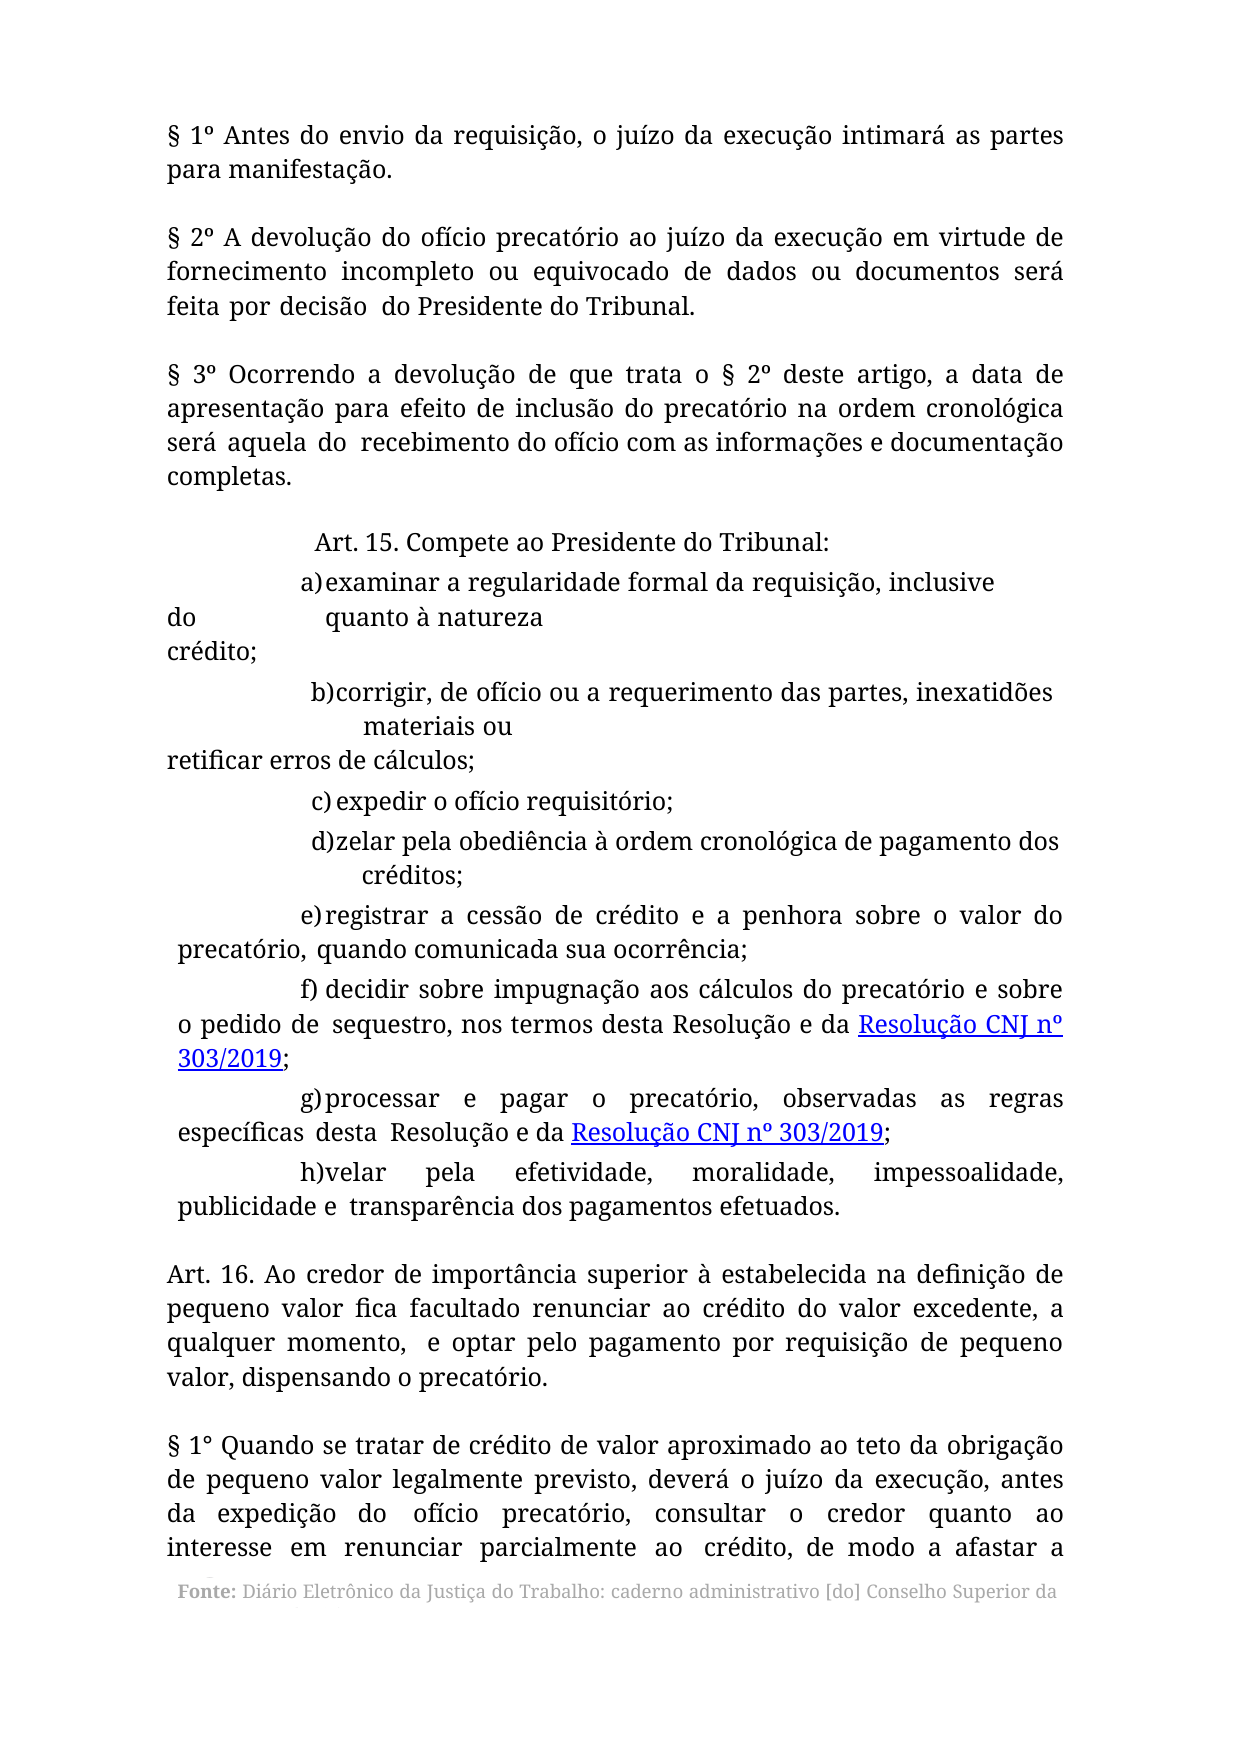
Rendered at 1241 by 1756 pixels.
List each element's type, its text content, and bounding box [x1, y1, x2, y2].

list corrigir, de ofício ou a requerimento das partes, inexatidões materiais ou [325, 675, 1076, 743]
text § 3º Ocorrendo a devolução de que trata o § 2º deste artigo, a data de apresentação para efeito de inclusão do precatório na ordem cronológica será aquela do recebimento do ofício com as informações e documentação completas. [167, 356, 1064, 492]
list processar e pagar o precatório, observadas as regras específicas desta Resolução e da Resolução CNJ nº 303/2019; [167, 1081, 1064, 1149]
text Art. 16. Ao credor de importância superior à estabelecida na definição de pequeno valor fica facultado renunciar ao crédito do valor excedente, a qualquer momento, e optar pelo pagamento por requisição de pequeno valor, dispensando o precatório. [167, 1257, 1064, 1393]
text do crédito; [167, 599, 282, 667]
text § 2º A devolução do ofício precatório ao juízo da execução em virtude de fornecimento incompleto ou equivocado de dados ou documentos será feita por decisão do Presidente do Tribunal. [167, 220, 1064, 322]
text § 1º Antes do envio da requisição, o juízo da execução intimará as partes para manifestação. [167, 118, 1064, 186]
text § 1° Quando se tratar de crédito de valor aproximado ao teto da obrigação de pequeno valor legalmente previsto, deverá o juízo da execução, antes da expedição do ofício precatório, consultar o credor quanto ao interesse em renunciar parcialmente ao crédito, de modo a afastar a [167, 1427, 1064, 1563]
text retificar erros de cálculos; [167, 743, 1076, 777]
list registrar a cessão de crédito e a penhora sobre o valor do precatório, quando comunicada sua ocorrência; [167, 898, 1064, 966]
list decidir sobre impugnação aos cálculos do precatório e sobre o pedido de sequestro, nos termos desta Resolução e da Resolução CNJ nº 303/2019; [167, 972, 1063, 1074]
list expedir o ofício requisitório; [325, 783, 1076, 817]
text Art. 15. Compete ao Presidente do Tribunal: [314, 525, 1076, 559]
list zelar pela obediência à ordem cronológica de pagamento dos créditos; [325, 824, 1076, 892]
list velar pela efetividade, moralidade, impessoalidade, publicidade e transparência dos pagamentos efetuados. [167, 1155, 1064, 1223]
list examinar a regularidade formal da requisição, inclusive quanto à natureza [314, 565, 1076, 633]
